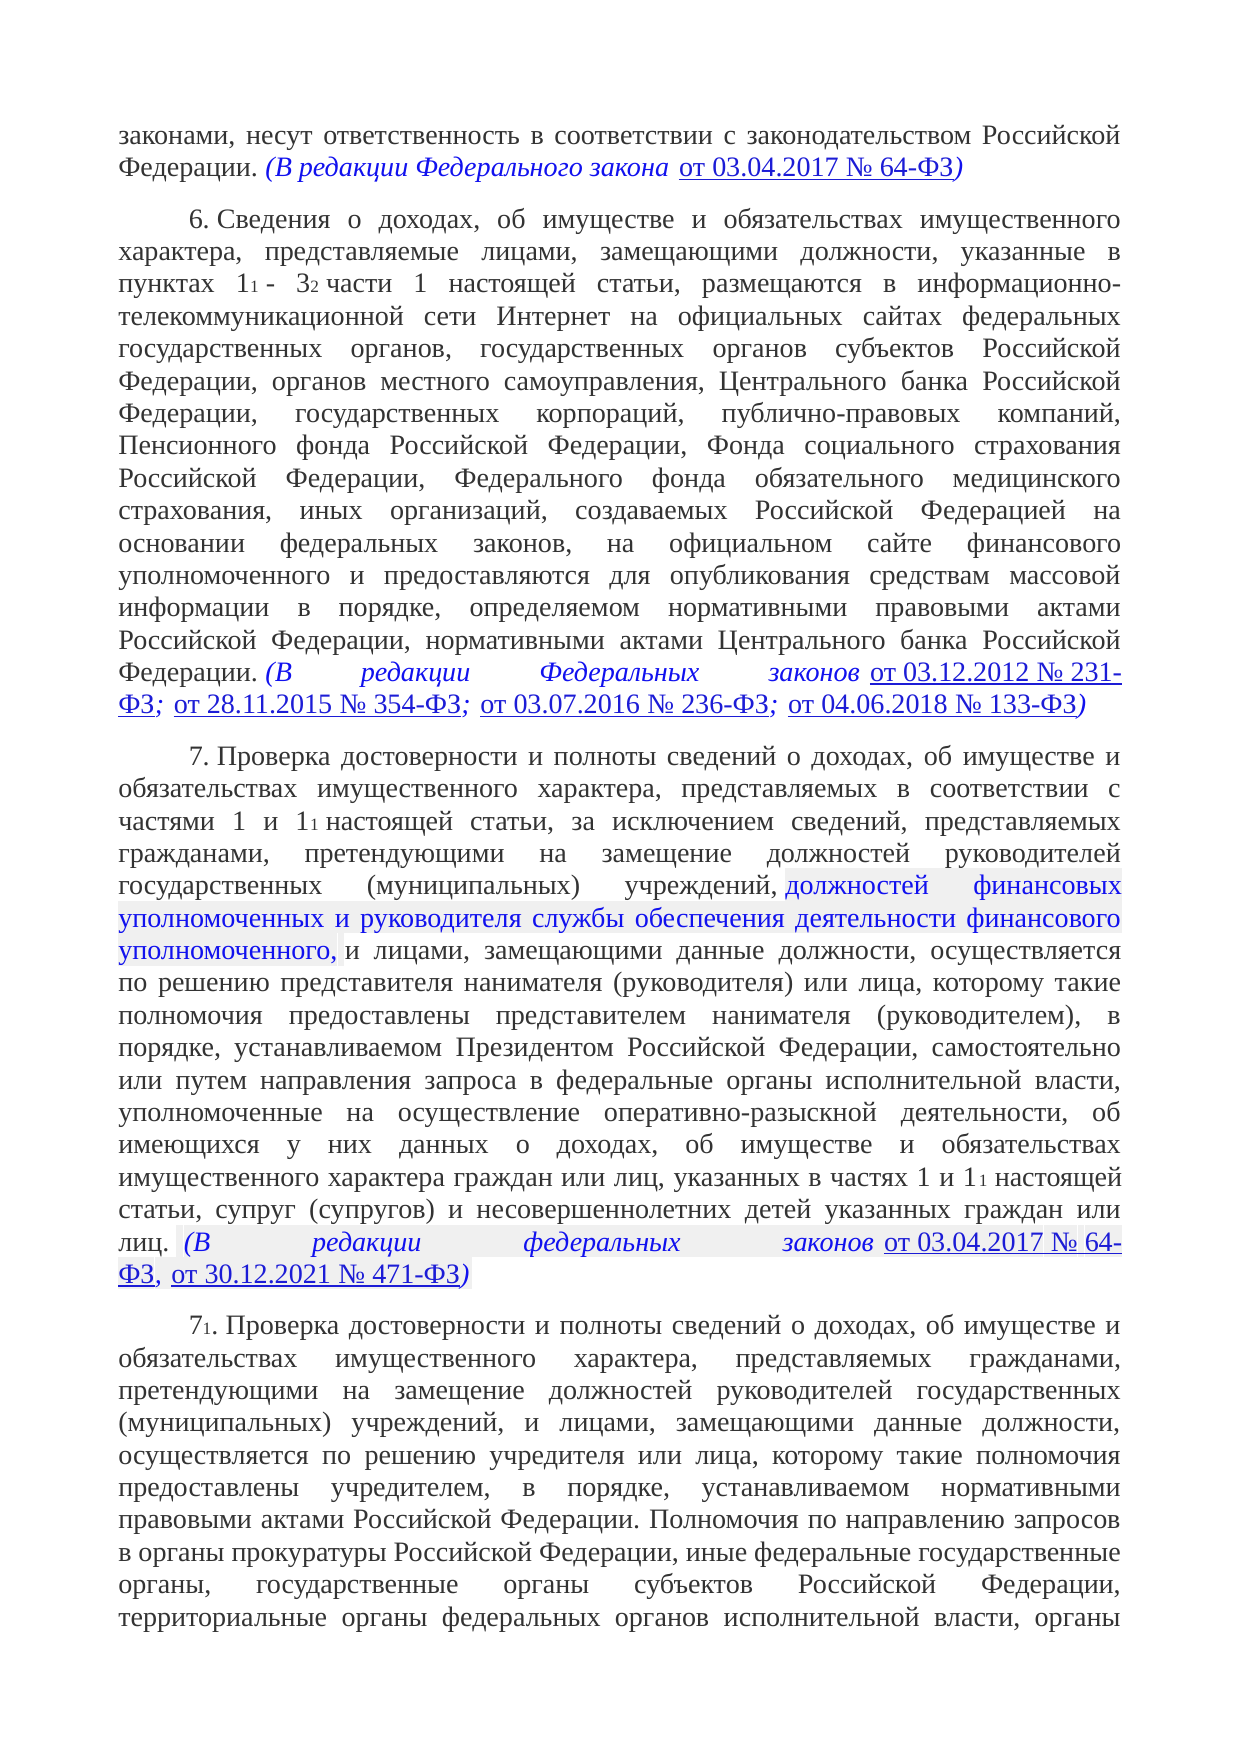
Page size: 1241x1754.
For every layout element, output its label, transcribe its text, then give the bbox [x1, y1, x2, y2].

text 71. Проверка достоверности и полноты сведений о доходах, об имуществе и обязательствах имущественного характера, представляемых гражданами, претендующими на замещение должностей руководителей государственных (муниципальных) учреждений, и лицами, замещающими данные должности, осуществляется по решению учредителя или лица, которому такие полномочия предоставлены учредителем, в порядке, устанавливаемом нормативными правовыми актами Российской Федерации. Полномочия по направлению запросов в органы прокуратуры Российской Федерации, иные федеральные государственные органы, государственные органы субъектов Российской Федерации, территориальные органы федеральных органов исполнительной власти, органы [118, 1308, 1122, 1632]
text 6. Сведения о доходах, об имуществе и обязательствах имущественного характера, представляемые лицами, замещающими должности, указанные в пунктах 11 - 32 части 1 настоящей статьи, размещаются в информационно-телекоммуникационной сети Интернет на официальных сайтах федеральных государственных органов, государственных органов субъектов Российской Федерации, органов местного самоуправления, Центрального банка Российской Федерации, государственных корпораций, публично-правовых компаний, Пенсионного фонда Российской Федерации, Фонда социального страхования Российской Федерации, Федерального фонда обязательного медицинского страхования, иных организаций, создаваемых Российской Федерацией на основании федеральных законов, на официальном сайте финансового уполномоченного и предоставляются для опубликования средствам массовой информации в порядке, определяемом нормативными правовыми актами Российской Федерации, нормативными актами Центрального банка Российской Федерации. (В редакции Федеральных законов от 03.12.2012 № 231-ФЗ; от 28.11.2015 № 354-ФЗ; от 03.07.2016 № 236-ФЗ; от 04.06.2018 № 133-ФЗ) [118, 202, 1122, 720]
text законами, несут ответственность в соответствии с законодательством Российской Федерации. (В редакции Федерального закона от 03.04.2017 № 64-ФЗ) [118, 118, 1122, 183]
text 7. Проверка достоверности и полноты сведений о доходах, об имуществе и обязательствах имущественного характера, представляемых в соответствии с частями 1 и 11 настоящей статьи, за исключением сведений, представляемых гражданами, претендующими на замещение должностей руководителей государственных (муниципальных) учреждений, должностей финансовых уполномоченных и руководителя службы обеспечения деятельности финансового уполномоченного, и лицами, замещающими данные должности, осуществляется по решению представителя нанимателя (руководителя) или лица, которому такие полномочия предоставлены представителем нанимателя (руководителем), в порядке, устанавливаемом Президентом Российской Федерации, самостоятельно или путем направления запроса в федеральные органы исполнительной власти, уполномоченные на осуществление оперативно-разыскной деятельности, об имеющихся у них данных о доходах, об имуществе и обязательствах имущественного характера граждан или лиц, указанных в частях 1 и 11 настоящей статьи, супруг (супругов) и несовершеннолетних детей указанных граждан или лиц. (В редакции федеральных законов от 03.04.2017 № 64-ФЗ, от 30.12.2021 № 471-ФЗ) [118, 739, 1122, 1289]
